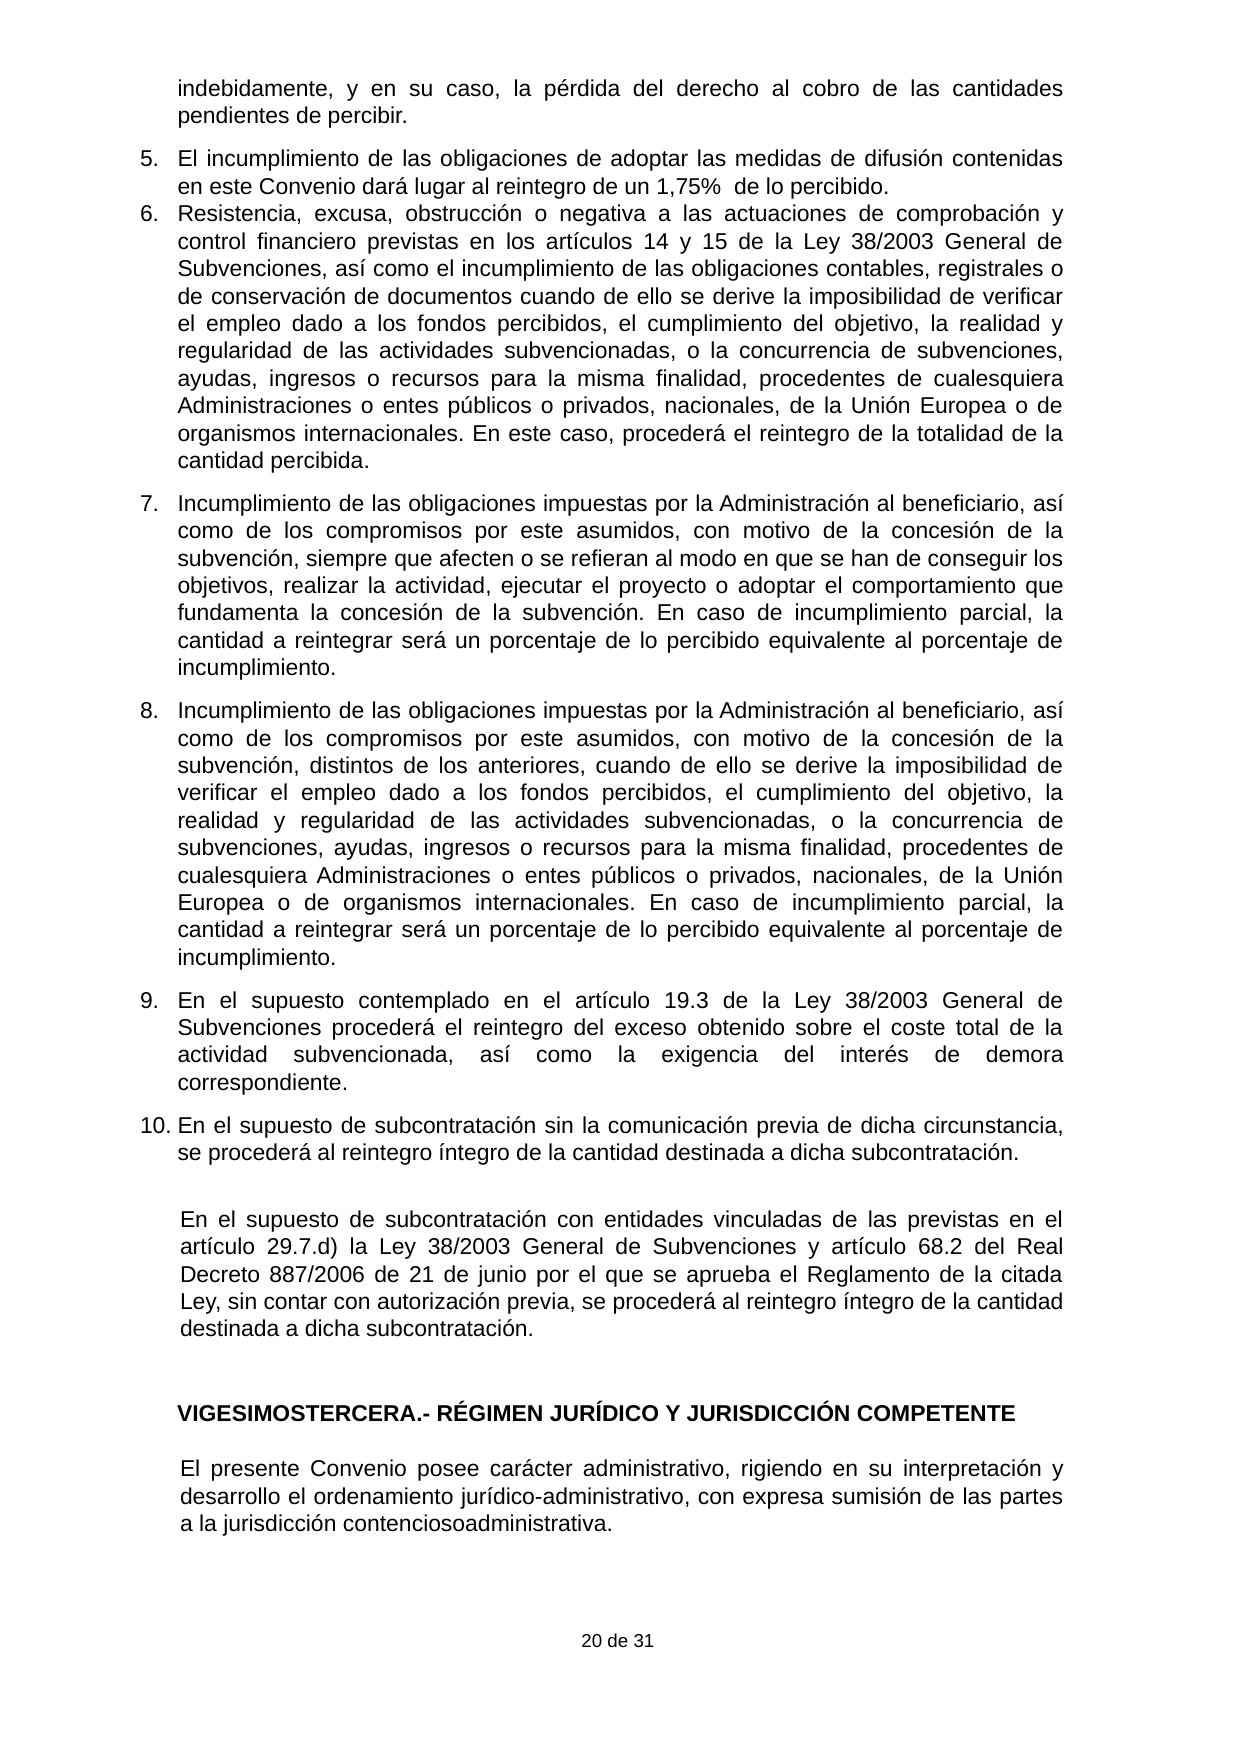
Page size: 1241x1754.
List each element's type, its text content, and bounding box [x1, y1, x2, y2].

list El incumplimiento de las obligaciones de adoptar las medidas de difusión contenidas en este Convenio dará lugar al reintegro de un 1,75% de lo percibido. [140, 145, 1064, 199]
text El presente Convenio posee carácter administrativo, rigiendo en su interpretación y desarrollo el ordenamiento jurídico-administrativo, con expresa sumisión de las partes a la jurisdicción contenciosoadministrativa. [180, 1455, 1064, 1536]
list En el supuesto contemplado en el artículo 19.3 de la Ley 38/2003 General de Subvenciones procederá el reintegro del exceso obtenido sobre el coste total de la actividad subvencionada, así como la exigencia del interés de demora correspondiente. [140, 987, 1064, 1095]
list Incumplimiento de las obligaciones impuestas por la Administración al beneficiario, así como de los compromisos por este asumidos, con motivo de la concesión de la subvención, siempre que afecten o se refieran al modo en que se han de conseguir los objetivos, realizar la actividad, ejecutar el proyecto o adoptar el comportamiento que fundamenta la concesión de la subvención. En caso de incumplimiento parcial, la cantidad a reintegrar será un porcentaje de lo percibido equivalente al porcentaje de incumplimiento. [140, 490, 1064, 681]
list En el supuesto de subcontratación sin la comunicación previa de dicha circunstancia, se procederá al reintegro íntegro de la cantidad destinada a dicha subcontratación. [140, 1112, 1064, 1165]
list indebidamente, y en su caso, la pérdida del derecho al cobro de las cantidades pendientes de percibir. [140, 75, 1064, 129]
text En el supuesto de subcontratación con entidades vinculadas de las previstas en el artículo 29.7.d) la Ley 38/2003 General de Subvenciones y artículo 68.2 del Real Decreto 887/2006 de 21 de junio por el que se aprueba el Reglamento de la citada Ley, sin contar con autorización previa, se procederá al reintegro íntegro de la cantidad destinada a dicha subcontratación. [180, 1206, 1064, 1342]
subtitle VIGESIMOSTERCERA.- RÉGIMEN JURÍDICO Y JURISDICCIÓN COMPETENTE [177, 1399, 1065, 1426]
list Incumplimiento de las obligaciones impuestas por la Administración al beneficiario, así como de los compromisos por este asumidos, con motivo de la concesión de la subvención, distintos de los anteriores, cuando de ello se derive la imposibilidad de verificar el empleo dado a los fondos percibidos, el cumplimiento del objetivo, la realidad y regularidad de las actividades subvencionadas, o la concurrencia de subvenciones, ayudas, ingresos o recursos para la misma finalidad, procedentes de cualesquiera Administraciones o entes públicos o privados, nacionales, de la Unión Europea o de organismos internacionales. En caso de incumplimiento parcial, la cantidad a reintegrar será un porcentaje de lo percibido equivalente al porcentaje de incumplimiento. [140, 697, 1064, 970]
list Resistencia, excusa, obstrucción o negativa a las actuaciones de comprobación y control financiero previstas en los artículos 14 y 15 de la Ley 38/2003 General de Subvenciones, así como el incumplimiento de las obligaciones contables, registrales o de conservación de documentos cuando de ello se derive la imposibilidad de verificar el empleo dado a los fondos percibidos, el cumplimiento del objetivo, la realidad y regularidad de las actividades subvencionadas, o la concurrencia de subvenciones, ayudas, ingresos o recursos para la misma finalidad, procedentes de cualesquiera Administraciones o entes públicos o privados, nacionales, de la Unión Europea o de organismos internacionales. En este caso, procederá el reintegro de la totalidad de la cantidad percibida. [140, 200, 1064, 473]
